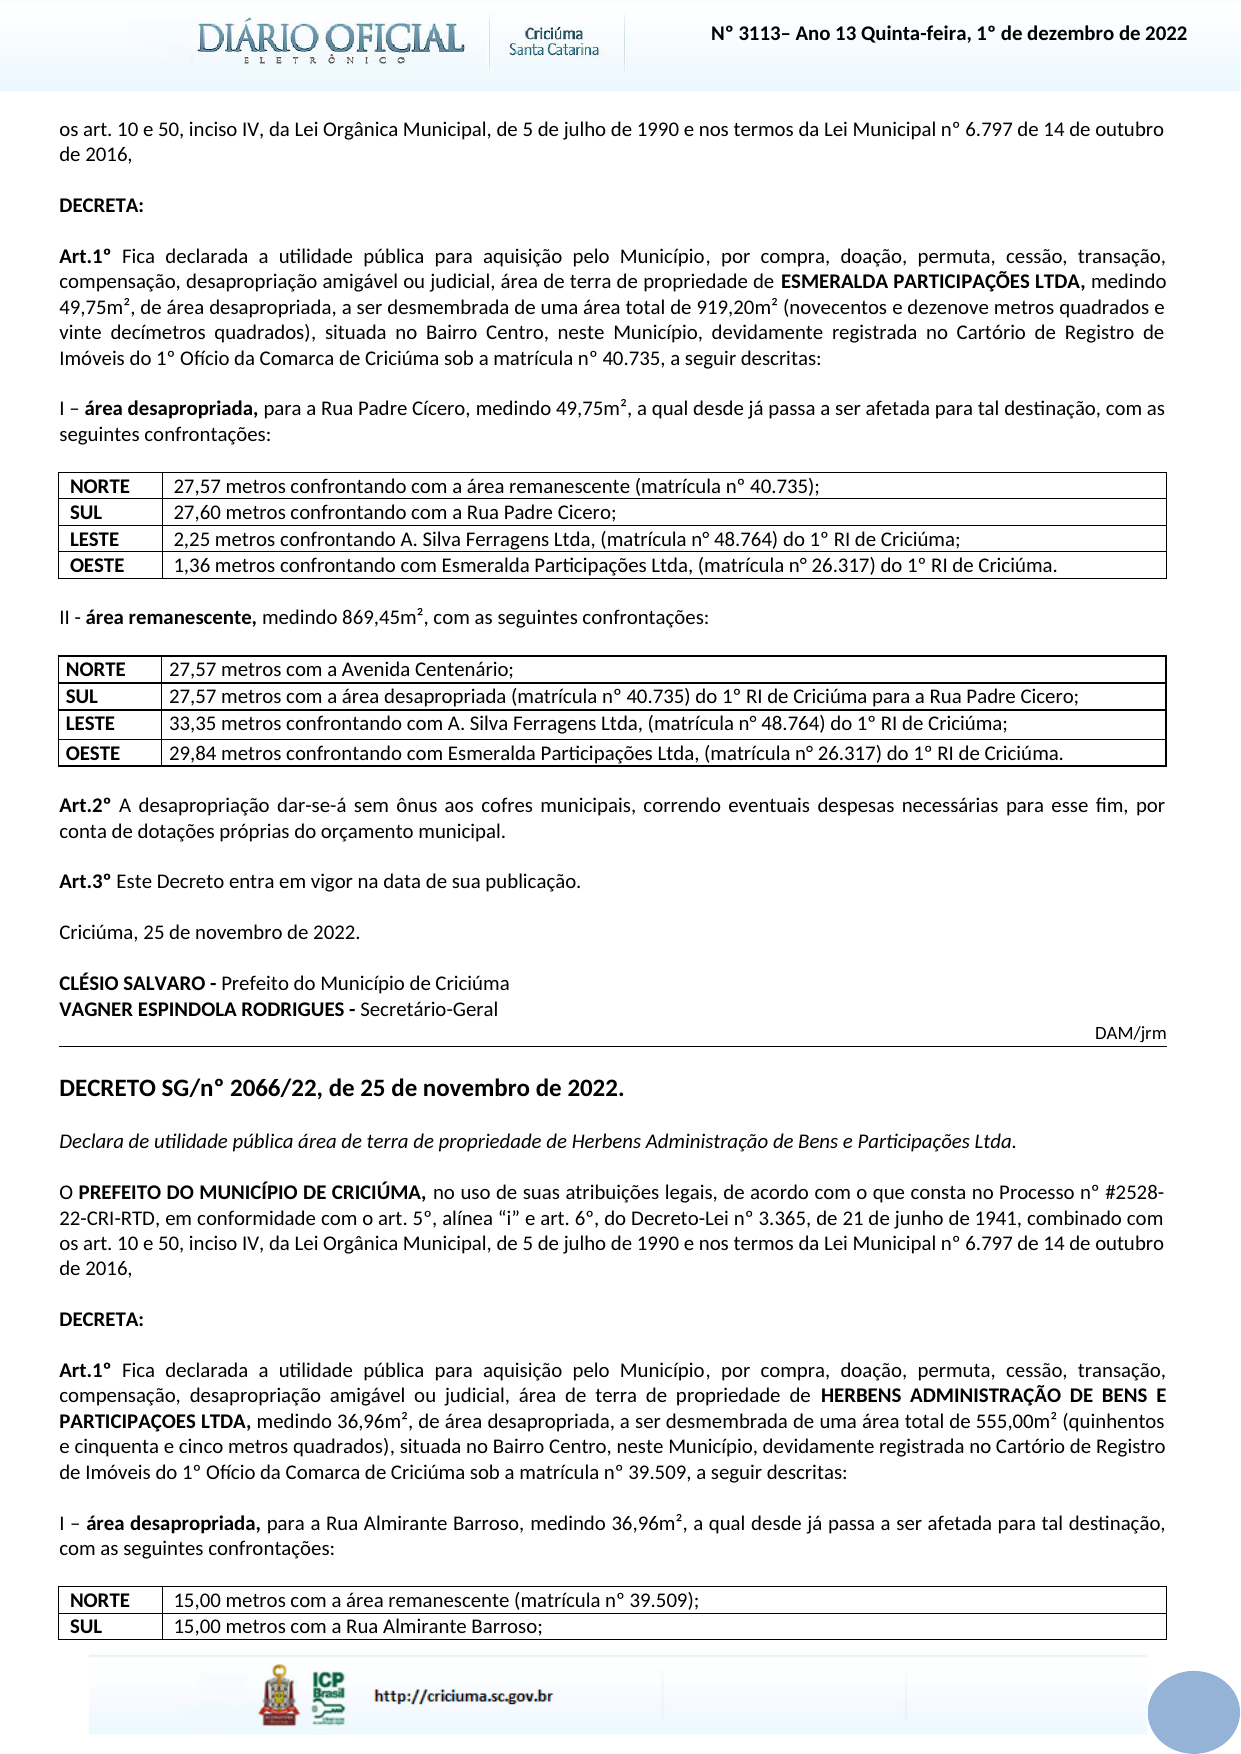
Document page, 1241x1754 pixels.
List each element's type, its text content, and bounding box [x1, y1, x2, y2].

table_cell SUL [59, 499, 162, 525]
table_header 27,57 metros confrontando com a área remanescente (matrícula nº 40.735); [163, 473, 1166, 498]
table_cell 33,35 metros confrontando com A. Silva Ferragens Ltda, (matrícula n° 48.764) do 1º RI de Criciúma; [162, 711, 1165, 738]
text II - área remanescente, medindo 869,45m², com as seguintes confrontações: [59, 604, 1167, 629]
table_cell 27,60 metros confrontando com a Rua Padre Cicero; [163, 499, 1166, 525]
text Art.1º Fica declarada a utilidade pública para aquisição pelo Município, por compra, doação, permuta, cessão, transação, compensação, desapropriação amigável ou judicial, área de terra de propriedade de HERBENS ADMINISTRAÇÃO DE BENS E PARTICIPAÇOES LTDA, medindo 36,96m², de área desapropriada, a ser desmembrada de uma área total de 555,00m² (quinhentos e cinquenta e cinco metros quadrados), situada no Bairro Centro, neste Município, devidamente registrada no Cartório de Registro de Imóveis do 1º Ofício da Comarca de Criciúma sob a matrícula nº 39.509, a seguir descritas: [59, 1357, 1167, 1484]
table_header 15,00 metros com a área remanescente (matrícula nº 39.509); [163, 1587, 1166, 1612]
table_cell LESTE [59, 711, 161, 738]
table_cell 29,84 metros confrontando com Esmeralda Participações Ltda, (matrícula n° 26.317) do 1º RI de Criciúma. [162, 740, 1165, 765]
text I – área desapropriada, para a Rua Almirante Barroso, medindo 36,96m², a qual desde já passa a ser afetada para tal destinação, com as seguintes confrontações: [59, 1510, 1167, 1561]
text DECRETA: [59, 192, 1167, 218]
table_cell 1,36 metros confrontando com Esmeralda Participações Ltda, (matrícula n° 26.317) do 1º RI de Criciúma. [163, 552, 1166, 578]
text DAM/jrm [59, 1021, 1167, 1046]
text Art.1º Fica declarada a utilidade pública para aquisição pelo Município, por compra, doação, permuta, cessão, transação, compensação, desapropriação amigável ou judicial, área de terra de propriedade de ESMERALDA PARTICIPAÇÕES LTDA, medindo 49,75m², de área desapropriada, a ser desmembrada de uma área total de 919,20m² (novecentos e dezenove metros quadrados e vinte decímetros quadrados), situada no Bairro Centro, neste Município, devidamente registrada no Cartório de Registro de Imóveis do 1º Ofício da Comarca de Criciúma sob a matrícula nº 40.735, a seguir descritas: [59, 243, 1167, 370]
text I – área desapropriada, para a Rua Padre Cícero, medindo 49,75m², a qual desde já passa a ser afetada para tal destinação, com as seguintes confrontações: [59, 396, 1167, 446]
text VAGNER ESPINDOLA RODRIGUES - Secretário-Geral [59, 996, 1240, 1021]
text DECRETA: [59, 1306, 1167, 1332]
text Art.3º Este Decreto entra em vigor na data de sua publicação. [59, 869, 1167, 894]
table_cell LESTE [59, 526, 162, 551]
text os art. 10 e 50, inciso IV, da Lei Orgânica Municipal, de 5 de julho de 1990 e nos termos da Lei Municipal nº 6.797 de 14 de outubro de 2016, [59, 116, 1167, 167]
text Art.2º A desapropriação dar-se-á sem ônus aos cofres municipais, correndo eventuais despesas necessárias para esse fim, por conta de dotações próprias do orçamento municipal. [59, 792, 1167, 843]
table_cell SUL [59, 684, 161, 709]
text DECRETO SG/nº 2066/22, de 25 de novembro de 2022. [59, 1073, 1167, 1103]
text O PREFEITO DO MUNICÍPIO DE CRICIÚMA, no uso de suas atribuições legais, de acordo com o que consta no Processo nº #2528-22-CRI-RTD, em conformidade com o art. 5º, alínea “i” e art. 6º, do Decreto-Lei nº 3.365, de 21 de junho de 1941, combinado com os art. 10 e 50, inciso IV, da Lei Orgânica Municipal, de 5 de julho de 1990 e nos termos da Lei Municipal nº 6.797 de 14 de outubro de 2016, [59, 1179, 1167, 1281]
table_cell 2,25 metros confrontando A. Silva Ferragens Ltda, (matrícula n° 48.764) do 1º RI de Criciúma; [163, 526, 1166, 551]
table_header 27,57 metros com a Avenida Centenário; [162, 657, 1165, 682]
table_header NORTE [59, 657, 161, 682]
table_header NORTE [59, 1587, 162, 1612]
table_cell OESTE [59, 740, 161, 765]
text CLÉSIO SALVARO - Prefeito do Município de Criciúma [59, 970, 1240, 996]
table_cell SUL [59, 1614, 162, 1639]
text Declara de utilidade pública área de terra de propriedade de Herbens Administração de Bens e Participações Ltda. [59, 1128, 1167, 1154]
text Criciúma, 25 de novembro de 2022. [59, 919, 1167, 945]
table_cell OESTE [59, 552, 162, 578]
table_header NORTE [59, 473, 162, 498]
table_cell 27,57 metros com a área desapropriada (matrícula nº 40.735) do 1º RI de Criciúma para a Rua Padre Cicero; [162, 684, 1165, 709]
table_cell 15,00 metros com a Rua Almirante Barroso; [163, 1614, 1166, 1639]
